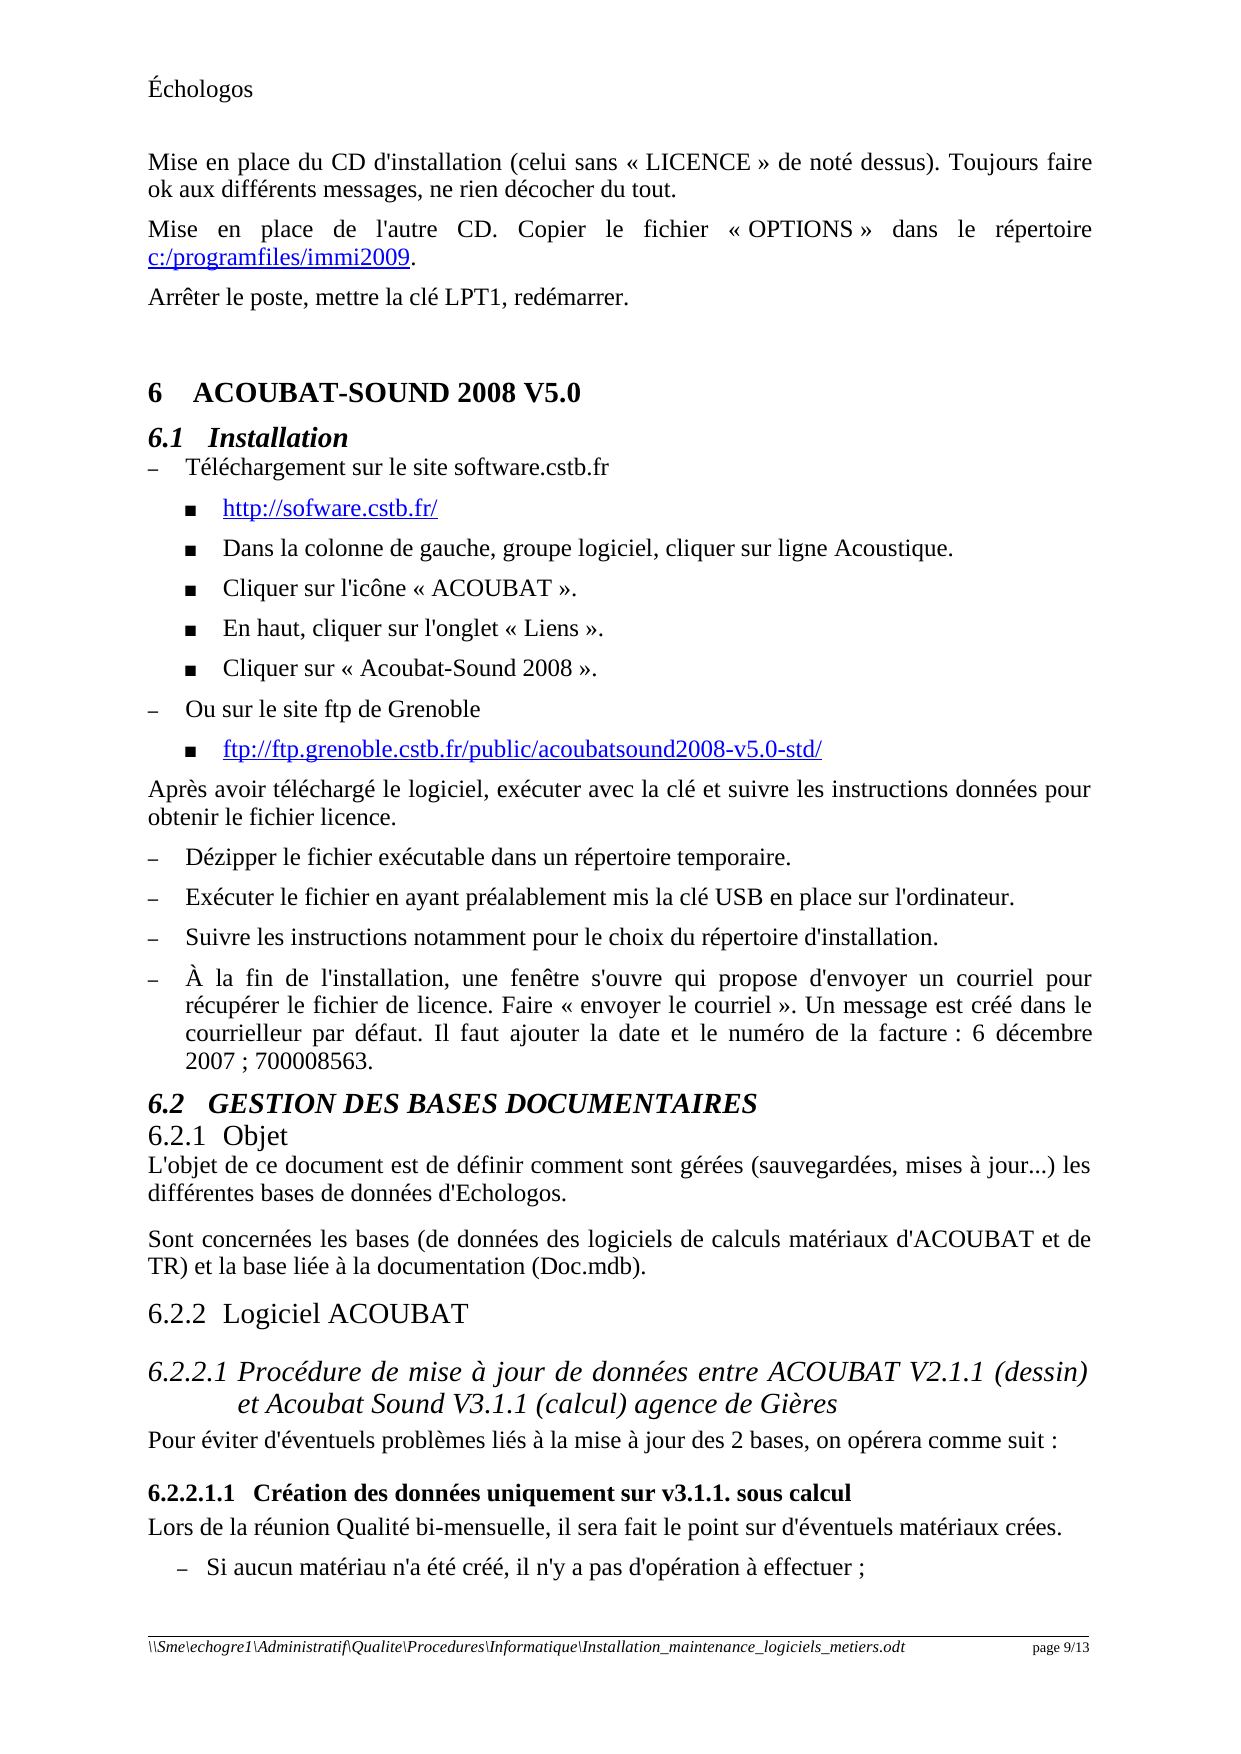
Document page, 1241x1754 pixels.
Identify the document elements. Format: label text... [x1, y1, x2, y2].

subtitle Installation [148, 421, 1092, 453]
list Dans la colonne de gauche, groupe logiciel, cliquer sur ligne Acoustique. [185, 534, 1092, 562]
text Lors de la réunion Qualité bi-mensuelle, il sera fait le point sur d'éventuels matériaux crées. [148, 1513, 1092, 1540]
list En haut, cliquer sur l'onglet « Liens ». [185, 614, 1092, 642]
text Pour éviter d'éventuels problèmes liés à la mise à jour des 2 bases, on opérera comme suit : [148, 1426, 1092, 1454]
subtitle Création des données uniquement sur v3.1.1. sous calcul [148, 1479, 1092, 1506]
list Dézipper le fichier exécutable dans un répertoire temporaire. [148, 843, 1092, 871]
subtitle Objet [148, 1119, 1092, 1152]
text Sont concernées les bases (de données des logiciels de calculs matériaux d'ACOUBAT et de TR) et la base liée à la documentation (Doc.mdb). [148, 1225, 1092, 1280]
subtitle Logiciel ACOUBAT [148, 1298, 1092, 1330]
subtitle Procédure de mise à jour de données entre ACOUBAT V2.1.1 (dessin) et Acoubat Sound V3.1.1 (calcul) agence de Gières [148, 1355, 1092, 1420]
text Arrêter le poste, mettre la clé LPT1, redémarrer. [148, 283, 1092, 311]
list Téléchargement sur le site software.cstb.fr [148, 453, 1092, 481]
text Mise en place du CD d'installation (celui sans « LICENCE » de noté dessus). Toujours faire ok aux différents messages, ne rien décocher du tout. [148, 148, 1092, 203]
list À la fin de l'installation, une fenêtre s'ouvre qui propose d'envoyer un courriel pour récupérer le fichier de licence. Faire « envoyer le courriel ». Un message est créé dans le courrielleur par défaut. Il faut ajouter la date et le numéro de la facture : 6 décembre 2007 ; 700008563. [148, 964, 1092, 1074]
subtitle ACOUBAT-SOUND 2008 V5.0 [148, 376, 1092, 409]
list Suivre les instructions notamment pour le choix du répertoire d'installation. [148, 923, 1092, 951]
text Après avoir téléchargé le logiciel, exécuter avec la clé et suivre les instructions données pour obtenir le fichier licence. [148, 775, 1092, 831]
text Mise en place de l'autre CD. Copier le fichier « OPTIONS » dans le répertoire c:/programfiles/immi2009. [148, 216, 1092, 271]
text L'objet de ce document est de définir comment sont gérées (sauvegardées, mises à jour...) les différentes bases de données d'Echologos. [148, 1152, 1092, 1207]
list Exécuter le fichier en ayant préalablement mis la clé USB en place sur l'ordinateur. [148, 883, 1092, 911]
list Si aucun matériau n'a été créé, il n'y a pas d'opération à effectuer ; [177, 1553, 1092, 1581]
list Cliquer sur l'icône « ACOUBAT ». [185, 574, 1092, 602]
list http://sofware.cstb.fr/ [185, 494, 1092, 521]
list Cliquer sur « Acoubat-Sound 2008 ». [185, 654, 1092, 682]
list ftp://ftp.grenoble.cstb.fr/public/acoubatsound2008-v5.0-std/ [185, 735, 1092, 763]
list Ou sur le site ftp de Grenoble [148, 695, 1092, 722]
subtitle GESTION DES BASES DOCUMENTAIRES [148, 1087, 1092, 1119]
